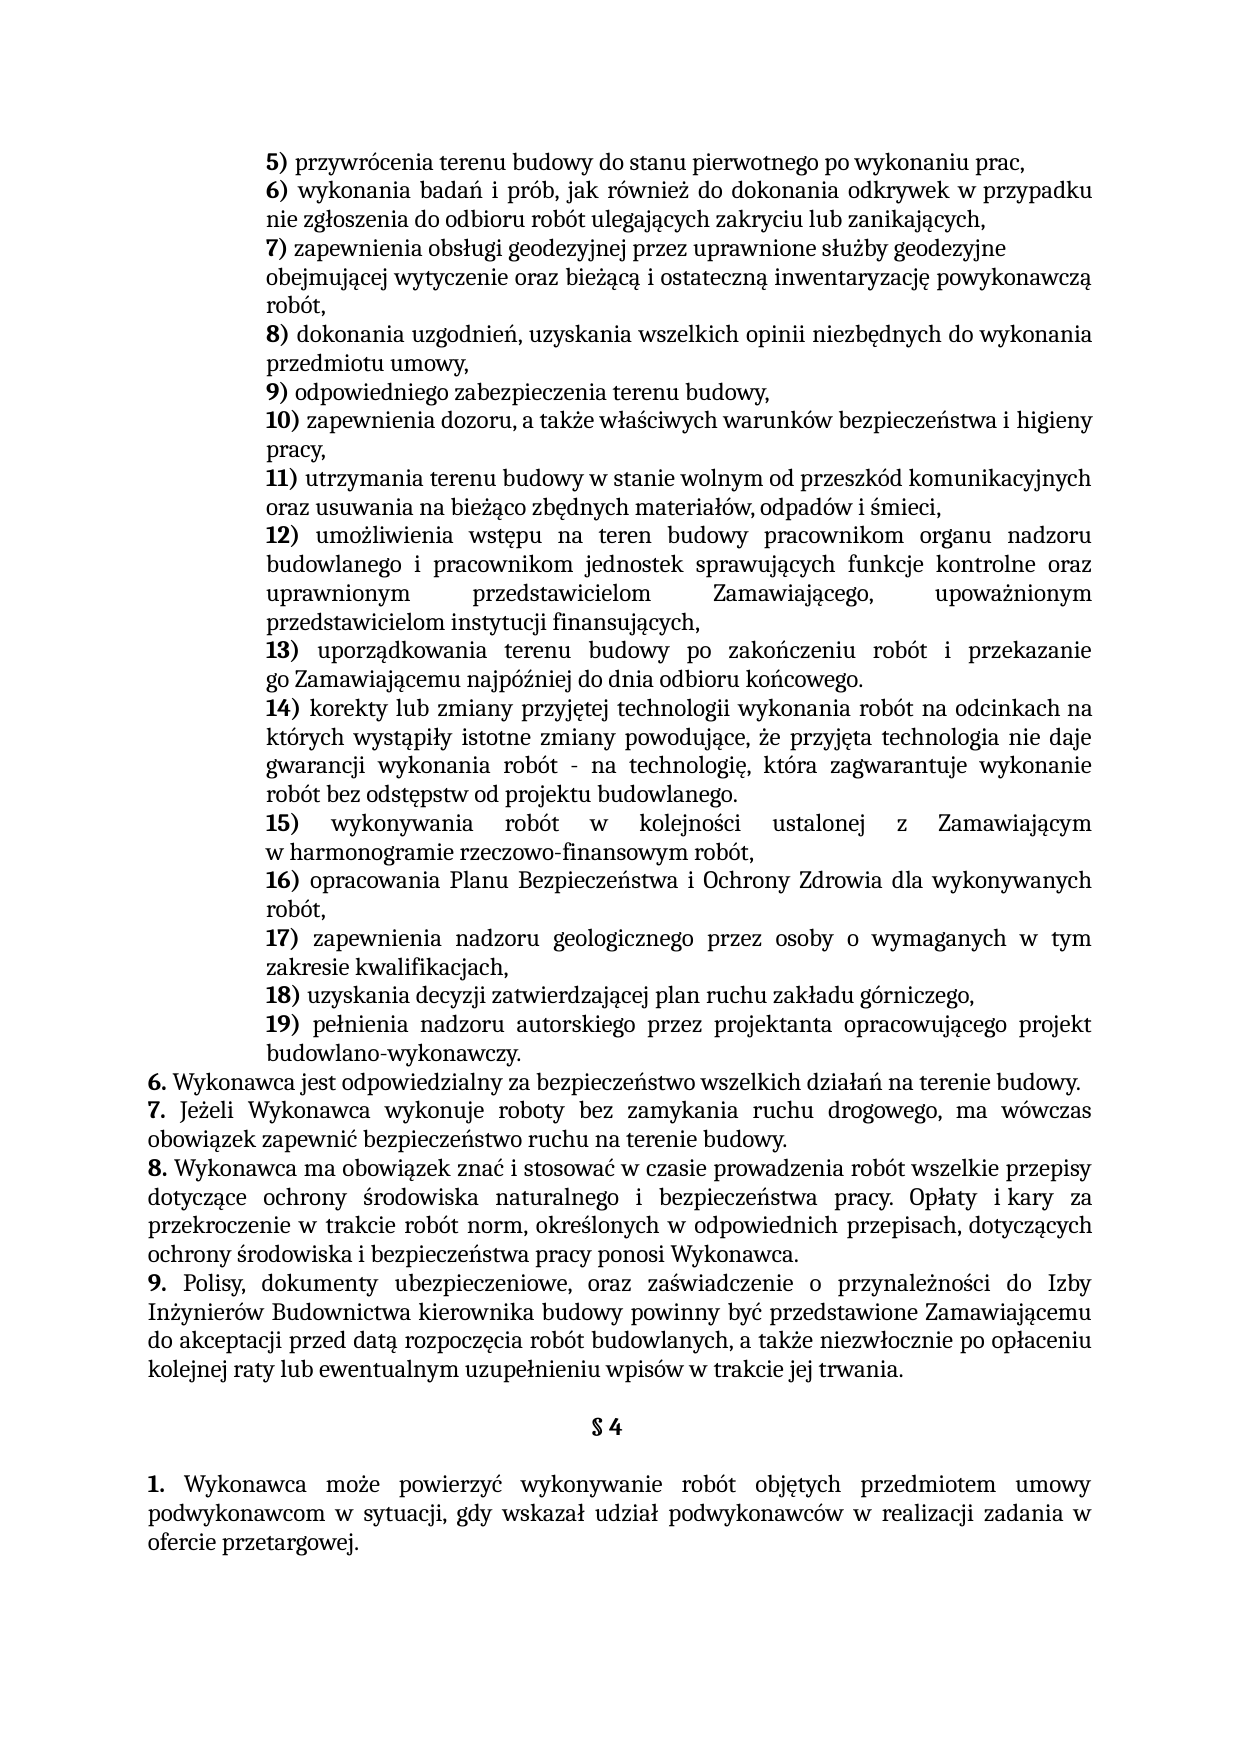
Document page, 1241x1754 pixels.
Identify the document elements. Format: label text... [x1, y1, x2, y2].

text 1. Wykonawca może powierzyć wykonywanie robót objętych przedmiotem umowy podwykonawcom w sytuacji, gdy wskazał udział podwykonawców w realizacji zadania w ofercie przetargowej. [148, 1470, 1093, 1556]
text 7) zapewnienia obsługi geodezyjnej przez uprawnione służby geodezyjne [266, 234, 1093, 263]
text 16) opracowania Planu Bezpieczeństwa i Ochrony Zdrowia dla wykonywanych robót, [266, 866, 1093, 924]
text 8) dokonania uzgodnień, uzyskania wszelkich opinii niezbędnych do wykonania przedmiotu umowy, [266, 320, 1093, 378]
text 18) uzyskania decyzji zatwierdzającej plan ruchu zakładu górniczego, [266, 981, 1093, 1010]
text 14) korekty lub zmiany przyjętej technologii wykonania robót na odcinkach na których wystąpiły istotne zmiany powodujące, że przyjęta technologia nie daje gwarancji wykonania robót - na technologię, która zagwarantuje wykonanie robót bez odstępstw od projektu budowlanego. [266, 694, 1093, 809]
text 15) wykonywania robót w kolejności ustalonej z Zamawiającym w harmonogramie rzeczowo-finansowym robót, [266, 809, 1093, 866]
text obejmującej wytyczenie oraz bieżącą i ostateczną inwentaryzację powykonawczą robót, [266, 263, 1093, 320]
text 11) utrzymania terenu budowy w stanie wolnym od przeszkód komunikacyjnych oraz usuwania na bieżąco zbędnych materiałów, odpadów i śmieci, [266, 464, 1093, 521]
text 19) pełnienia nadzoru autorskiego przez projektanta opracowującego projekt budowlano-wykonawczy. [266, 1010, 1093, 1068]
text 9) odpowiedniego zabezpieczenia terenu budowy, [266, 378, 1093, 406]
text 7. Jeżeli Wykonawca wykonuje roboty bez zamykania ruchu drogowego, ma wówczas obowiązek zapewnić bezpieczeństwo ruchu na terenie budowy. [148, 1096, 1093, 1154]
text 6) wykonania badań i prób, jak również do dokonania odkrywek w przypadku nie zgłoszenia do odbioru robót ulegających zakryciu lub zanikających, [266, 176, 1093, 234]
text 17) zapewnienia nadzoru geologicznego przez osoby o wymaganych w tym zakresie kwalifikacjach, [266, 924, 1093, 981]
text 13) uporządkowania terenu budowy po zakończeniu robót i przekazanie go Zamawiającemu najpóźniej do dnia odbioru końcowego. [266, 636, 1093, 694]
text 10) zapewnienia dozoru, a także właściwych warunków bezpieczeństwa i higieny pracy, [266, 406, 1093, 464]
text 8. Wykonawca ma obowiązek znać i stosować w czasie prowadzenia robót wszelkie przepisy dotyczące ochrony środowiska naturalnego i bezpieczeństwa pracy. Opłaty i kary za przekroczenie w trakcie robót norm, określonych w odpowiednich przepisach, dotyczących ochrony środowiska i bezpieczeństwa pracy ponosi Wykonawca. [148, 1154, 1093, 1269]
text 5) przywrócenia terenu budowy do stanu pierwotnego po wykonaniu prac, [266, 148, 1093, 176]
text 12) umożliwienia wstępu na teren budowy pracownikom organu nadzoru budowlanego i pracownikom jednostek sprawujących funkcje kontrolne oraz uprawnionym przedstawicielom Zamawiającego, upoważnionym przedstawicielom instytucji finansujących, [266, 521, 1093, 636]
text 9. Polisy, dokumenty ubezpieczeniowe, oraz zaświadczenie o przynależności do Izby Inżynierów Budownictwa kierownika budowy powinny być przedstawione Zamawiającemu do akceptacji przed datą rozpoczęcia robót budowlanych, a także niezwłocznie po opłaceniu kolejnej raty lub ewentualnym uzupełnieniu wpisów w trakcie jej trwania. [148, 1269, 1093, 1384]
text 6. Wykonawca jest odpowiedzialny za bezpieczeństwo wszelkich działań na terenie budowy. [148, 1068, 1093, 1096]
text § 4 [148, 1413, 1093, 1441]
